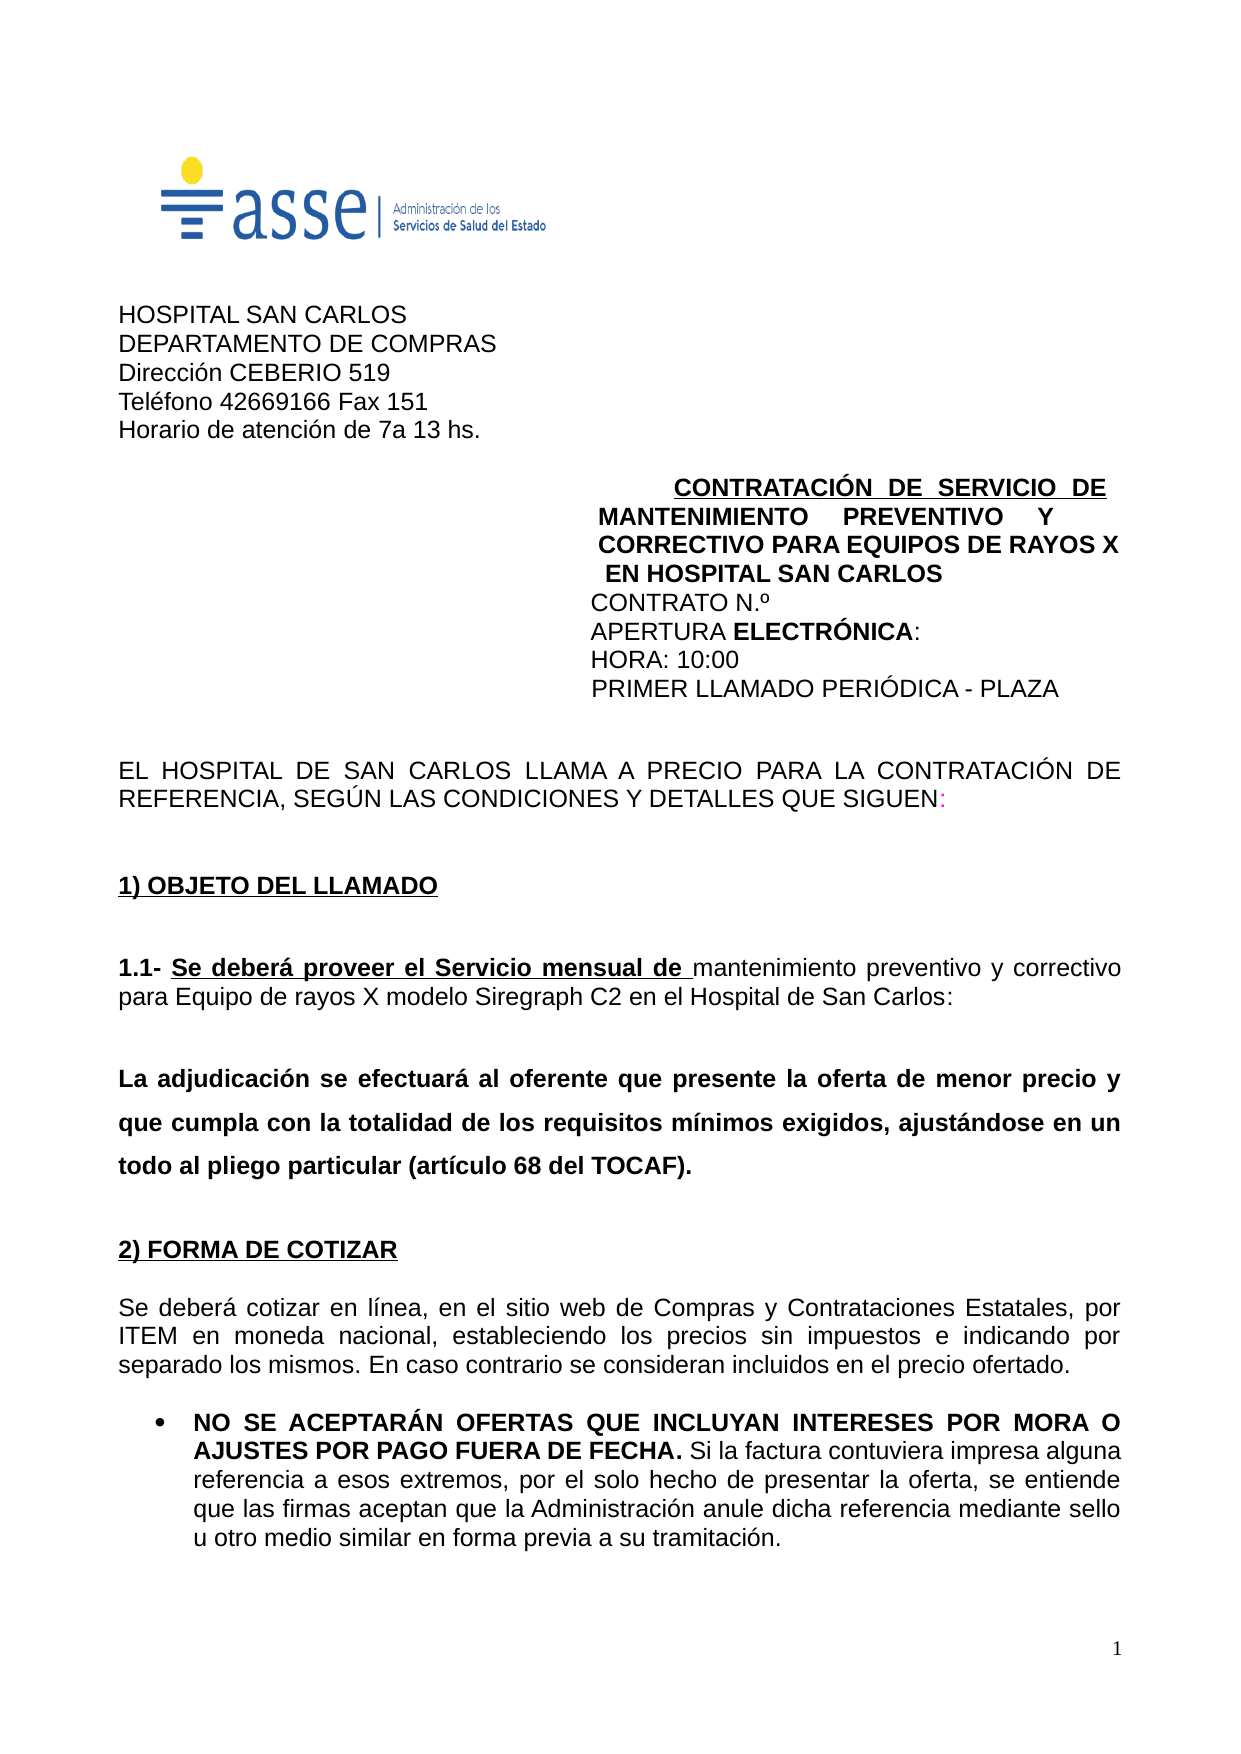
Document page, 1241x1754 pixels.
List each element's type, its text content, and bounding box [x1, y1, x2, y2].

text 1) OBJETO DEL LLAMADO [118, 871, 1122, 899]
text 2) Forma de Cotizar [118, 1235, 1122, 1264]
text HORA: 10:00 [118, 645, 1122, 674]
text DEPARTAMENTO DE COMPRAS [118, 329, 1122, 358]
text Horario de atención de 7a 13 hs. [118, 415, 1122, 444]
text HOSPITAL SAN CARLOS [118, 300, 1122, 329]
text EN HOSPITAL SAN CARLOS [118, 559, 1122, 588]
text CONTRATACIÓN DE SERVICIO DE MANTENIMIENTO PREVENTIVO Y CORRECTIVO PARA EQUIPOS DE RAYOS X [118, 473, 1122, 559]
text Se deberá cotizar en línea, en el sitio web de Compras y Contrataciones Estatales, por ITEM en moneda nacional, estableciendo los precios sin impuestos e indicando por separado los mismos. En caso contrario se consideran incluidos en el precio ofertado. [118, 1292, 1122, 1379]
text La adjudicación se efectuará al oferente que presente la oferta de menor precio y que cumpla con la totalidad de los requisitos mínimos exigidos, ajustándose en un todo al pliego particular (artículo 68 del TOCAF). [118, 1064, 1122, 1179]
picture [135, 126, 571, 269]
list NO SE ACEPTARÁN OFERTAS QUE INCLUYAN INTERESES POR MORA O AJUSTES POR PAGO FUERA DE FECHA. Si la factura contuviera impresa alguna referencia a esos extremos, por el solo hecho de presentar la oferta, se entiende que las firmas aceptan que la Administración anule dicha referencia mediante sello u otro medio similar en forma previa a su tramitación. [156, 1407, 1122, 1551]
text EL HOSPITAL DE SAN CARLOS LLAMA A PRECIO PARA LA CONTRATACIÓN DE REFERENCIA, SEGÚN LAS CONDICIONES Y DETALLES QUE SIGUEN: [118, 756, 1122, 813]
text Teléfono 42669166 Fax 151 [118, 387, 1122, 415]
text PRIMER LLAMADO PERIÓDICA - PLAZA [487, 674, 1122, 703]
text 1.1- Se deberá proveer el Servicio mensual de mantenimiento preventivo y correctivo para Equipo de rayos X modelo Siregraph C2 en el Hospital de San Carlos: [118, 953, 1122, 1011]
text Dirección CEBERIO 519 [118, 358, 1122, 387]
text APERTURA ELECTRÓNICA: [118, 617, 1122, 645]
text CONTRATO N.º [118, 588, 1122, 617]
